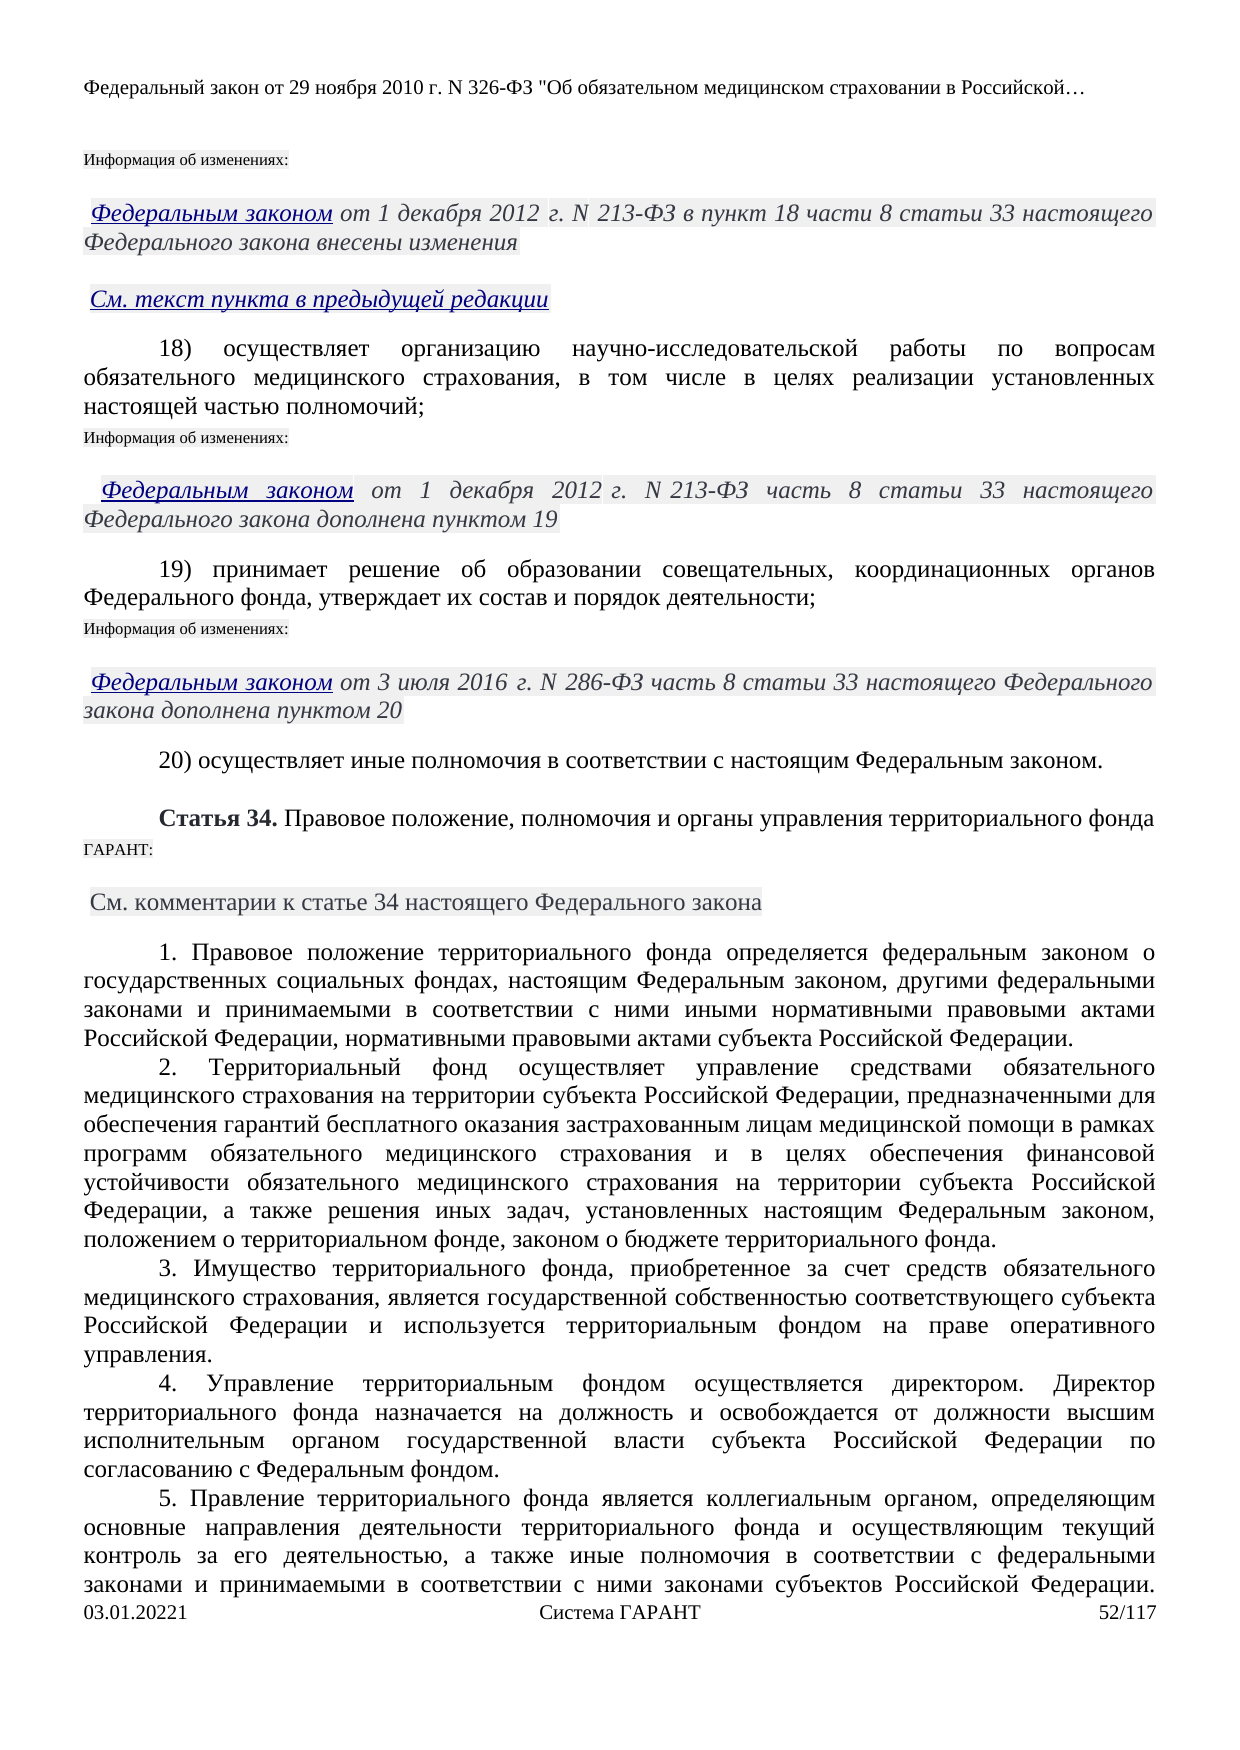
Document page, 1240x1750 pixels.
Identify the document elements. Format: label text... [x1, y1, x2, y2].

text См. комментарии к статье 34 настоящего Федерального закона [83, 887, 1156, 916]
text Информация об изменениях: [83, 150, 1156, 169]
text Федеральным законом от 1 декабря 2012 г. N 213-ФЗ в пункт 18 части 8 статьи 33 настоящего Федерального закона внесены изменения [83, 198, 1156, 255]
text Информация об изменениях: [83, 428, 1156, 447]
text ГАРАНТ: [83, 839, 1156, 858]
text Статья 34. Правовое положение, полномочия и органы управления территориального фонда [158, 803, 1156, 831]
text 19) принимает решение об образовании совещательных, координационных органов Федерального фонда, утверждает их состав и порядок деятельности; [83, 554, 1156, 611]
text Федеральным законом от 3 июля 2016 г. N 286-ФЗ часть 8 статьи 33 настоящего Федерального закона дополнена пунктом 20 [83, 667, 1156, 724]
text 4. Управление территориальным фондом осуществляется директором. Директор территориального фонда назначается на должность и освобождается от должности высшим исполнительным органом государственной власти субъекта Российской Федерации по согласованию с Федеральным фондом. [83, 1368, 1156, 1483]
text Федеральным законом от 1 декабря 2012 г. N 213-ФЗ часть 8 статьи 33 настоящего Федерального закона дополнена пунктом 19 [83, 475, 1156, 533]
text 5. Правление территориального фонда является коллегиальным органом, определяющим основные направления деятельности территориального фонда и осуществляющим текущий контроль за его деятельностью, а также иные полномочия в соответствии с федеральными законами и принимаемыми в соответствии с ними законами субъектов Российской Федерации. [83, 1483, 1156, 1598]
text 3. Имущество территориального фонда, приобретенное за счет средств обязательного медицинского страхования, является государственной собственностью соответствующего субъекта Российской Федерации и используется территориальным фондом на праве оперативного управления. [83, 1253, 1156, 1368]
text 20) осуществляет иные полномочия в соответствии с настоящим Федеральным законом. [83, 745, 1156, 774]
text 2. Территориальный фонд осуществляет управление средствами обязательного медицинского страхования на территории субъекта Российской Федерации, предназначенными для обеспечения гарантий бесплатного оказания застрахованным лицам медицинской помощи в рамках программ обязательного медицинского страхования и в целях обеспечения финансовой устойчивости обязательного медицинского страхования на территории субъекта Российской Федерации, а также решения иных задач, установленных настоящим Федеральным законом, положением о территориальном фонде, законом о бюджете территориального фонда. [83, 1052, 1156, 1253]
text См. текст пункта в предыдущей редакции [83, 284, 1156, 313]
text 1. Правовое положение территориального фонда определяется федеральным законом о государственных социальных фондах, настоящим Федеральным законом, другими федеральными законами и принимаемыми в соответствии с ними иными нормативными правовыми актами Российской Федерации, нормативными правовыми актами субъекта Российской Федерации. [83, 937, 1156, 1052]
text Информация об изменениях: [83, 619, 1156, 638]
text 18) осуществляет организацию научно-исследовательской работы по вопросам обязательного медицинского страхования, в том числе в целях реализации установленных настоящей частью полномочий; [83, 333, 1156, 420]
